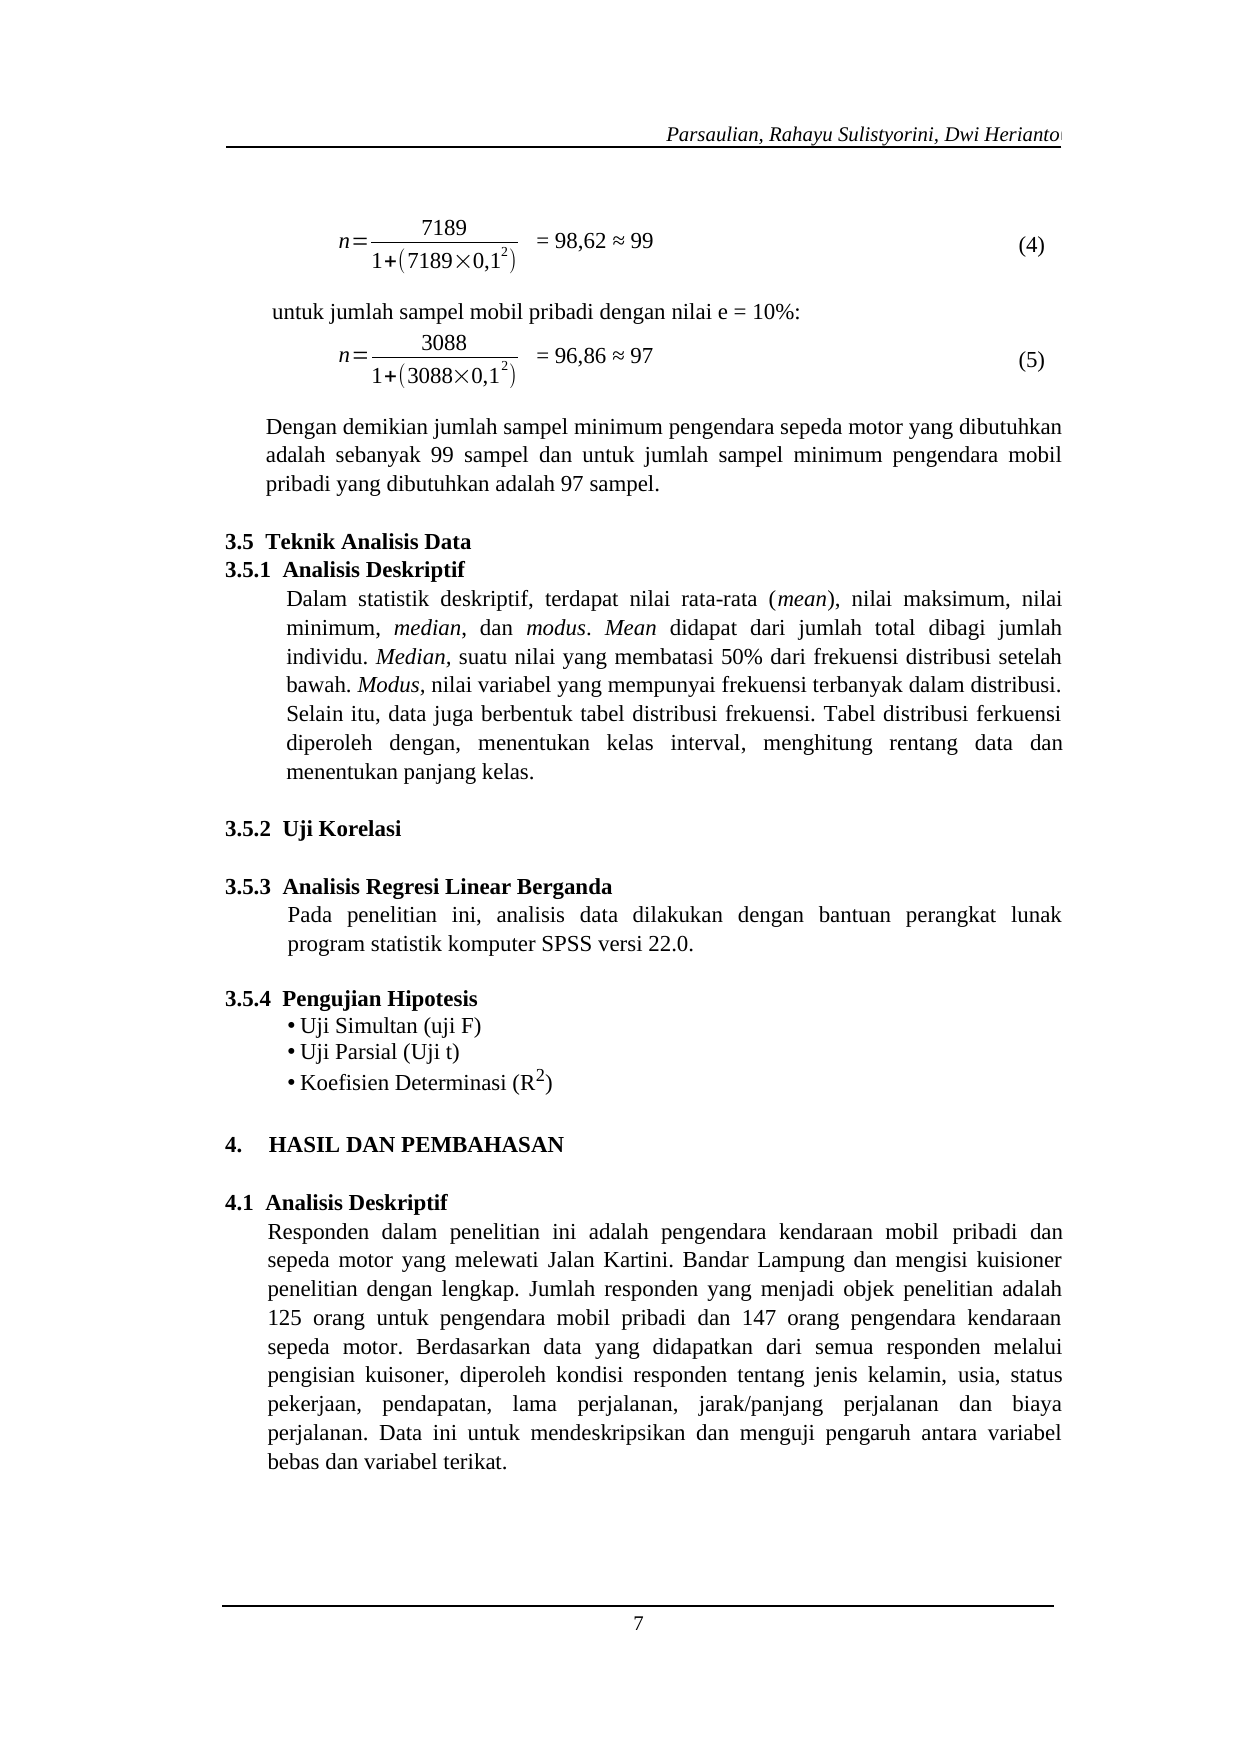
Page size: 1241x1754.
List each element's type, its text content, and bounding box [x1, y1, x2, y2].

text 3.5.3 Analisis Regresi Linear Berganda [225, 870, 1063, 899]
text 3.5.4 Pengujian Hipotesis [225, 985, 1063, 1012]
list Uji Parsial (Uji t) [287, 1038, 1063, 1064]
text 3.5 Teknik Analisis Data [225, 525, 1063, 554]
list HASIL DAN PEMBAHASAN [225, 1129, 1063, 1158]
list 4.1 Analisis Deskriptif [225, 1187, 1063, 1215]
table_header (5) [959, 324, 1051, 394]
text untuk jumlah sampel mobil pribadi dengan nilai e = 10%: [272, 279, 1063, 324]
text Responden dalam penelitian ini adalah pengendara kendaraan mobil pribadi dan sepeda motor yang melewati Jalan Kartini. Bandar Lampung dan mengisi kuisioner penelitian dengan lengkap. Jumlah responden yang menjadi objek penelitian adalah 125 orang untuk pengendara mobil pribadi dan 147 orang pengendara kendaraan sepeda motor. Berdasarkan data yang didapatkan dari semua responden melalui pengisian kuisoner, diperoleh kondisi responden tentang jenis kelamin, usia, status pekerjaan, pendapatan, lama perjalanan, jarak/panjang perjalanan dan biaya perjalanan. Data ini untuk mendeskripsikan dan menguji pengaruh antara variabel bebas dan variabel terikat. [267, 1215, 1063, 1474]
table_header = 96,86 ≈ 97 [270, 324, 958, 394]
list Koefisien Determinasi (R2) [287, 1064, 1063, 1095]
table_header = 98,62 ≈ 99 [268, 210, 958, 279]
text 3.5.1 Analisis Deskriptif [225, 554, 1063, 583]
text 3.5.2 Uji Korelasi [225, 813, 1063, 842]
table_header (4) [959, 210, 1051, 279]
text Dalam statistik deskriptif, terdapat nilai rata-rata (mean), nilai maksimum, nilai minimum, median, dan modus. Mean didapat dari jumlah total dibagi jumlah individu. Median, suatu nilai yang membatasi 50% dari frekuensi distribusi setelah bawah. Modus, nilai variabel yang mempunyai frekuensi terbanyak dalam distribusi. Selain itu, data juga berbentuk tabel distribusi frekuensi. Tabel distribusi ferkuensi diperoleh dengan, menentukan kelas interval, menghitung rentang data dan menentukan panjang kelas. [286, 583, 1063, 784]
list Uji Simultan (uji F) [287, 1012, 1063, 1038]
text Dengan demikian jumlah sampel minimum pengendara sepeda motor yang dibutuhkan adalah sebanyak 99 sampel dan untuk jumlah sampel minimum pengendara mobil pribadi yang dibutuhkan adalah 97 sampel. [266, 394, 1063, 497]
text Pada penelitian ini, analisis data dilakukan dengan bantuan perangkat lunak program statistik komputer SPSS versi 22.0. [287, 899, 1063, 957]
